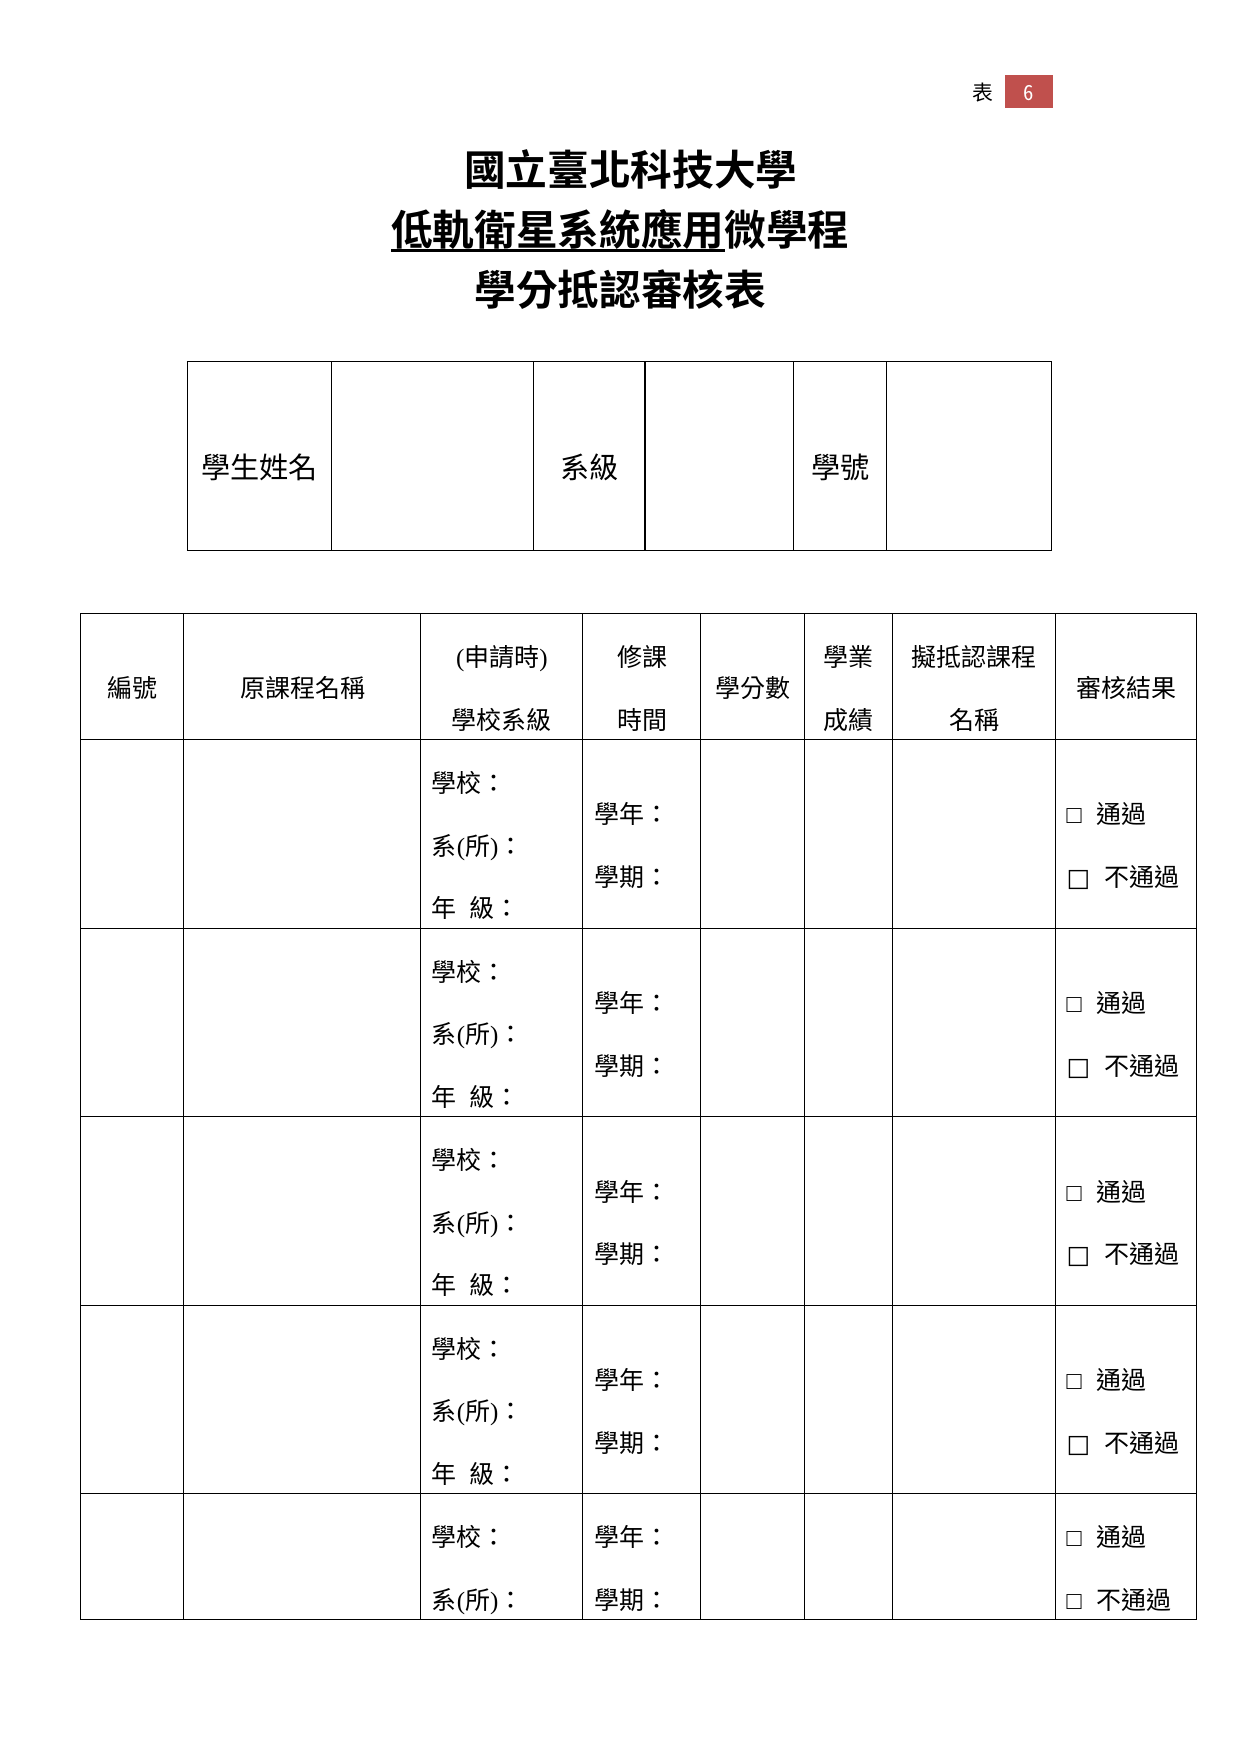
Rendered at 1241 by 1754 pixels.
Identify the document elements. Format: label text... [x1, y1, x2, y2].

table_cell 學校： 系(所)： [421, 1494, 582, 1619]
table_cell [805, 740, 892, 928]
table_cell [893, 1494, 1055, 1619]
table_header 學號 [794, 362, 886, 549]
table_header 學生姓名 [188, 362, 331, 549]
table_header 審核結果 [1056, 614, 1196, 739]
table_cell □ 通過 不通過 [1056, 929, 1196, 1116]
table_header 學業成績 [805, 614, 892, 739]
table_cell [893, 929, 1055, 1116]
table_cell [81, 929, 183, 1116]
table_cell □ 通過 不通過 [1056, 1117, 1196, 1305]
table_cell [184, 1117, 420, 1305]
table_cell 學校： 系(所)： 年 級： [421, 929, 582, 1116]
table_cell [81, 1494, 183, 1619]
table_header 系級 [534, 362, 644, 549]
table_cell [893, 1117, 1055, 1305]
table_header [887, 362, 1051, 549]
table_cell 學校： 系(所)： 年 級： [421, 1117, 582, 1305]
table_cell 學年： 學期： [583, 1306, 700, 1493]
table_cell [805, 1306, 892, 1493]
table_cell [701, 1306, 804, 1493]
table_cell [893, 740, 1055, 928]
table_cell 學年： 學期： [583, 1117, 700, 1305]
table_cell [184, 1306, 420, 1493]
table_header [646, 362, 793, 549]
table_cell □ 通過 不通過 [1056, 1306, 1196, 1493]
table_cell [701, 929, 804, 1116]
table_cell [184, 1494, 420, 1619]
table_cell [184, 740, 420, 928]
table_cell 學年： 學期： [583, 1494, 700, 1619]
table_cell [81, 1117, 183, 1305]
table_cell [184, 929, 420, 1116]
table_header [332, 362, 533, 549]
table_cell □ 通過 □ 不通過 [1056, 1494, 1196, 1619]
table_cell [805, 1494, 892, 1619]
table_header 學分數 [701, 614, 804, 739]
table_cell 學年： 學期： [583, 929, 700, 1116]
table_cell 學校： 系(所)： 年 級： [421, 740, 582, 928]
text 低軌衛星系統應用微學程 學分抵認審核表 [187, 197, 1053, 318]
table_header 擬抵認課程 名稱 [893, 614, 1055, 739]
table_cell [81, 1306, 183, 1493]
table_cell 學年： 學期： [583, 740, 700, 928]
table_cell [701, 1494, 804, 1619]
table_cell [805, 1117, 892, 1305]
table_header (申請時) 學校系級 [421, 614, 582, 739]
table_cell 學校： 系(所)： 年 級： [421, 1306, 582, 1493]
table_cell [701, 740, 804, 928]
table_cell [893, 1306, 1055, 1493]
text 國立臺北科技大學 [187, 137, 1053, 197]
table_header 編號 [81, 614, 183, 739]
table_header 修課 時間 [583, 614, 700, 739]
table_cell [805, 929, 892, 1116]
table_header 原課程名稱 [184, 614, 420, 739]
table_cell [701, 1117, 804, 1305]
table_cell [81, 740, 183, 928]
table_cell □ 通過 不通過 [1056, 740, 1196, 928]
